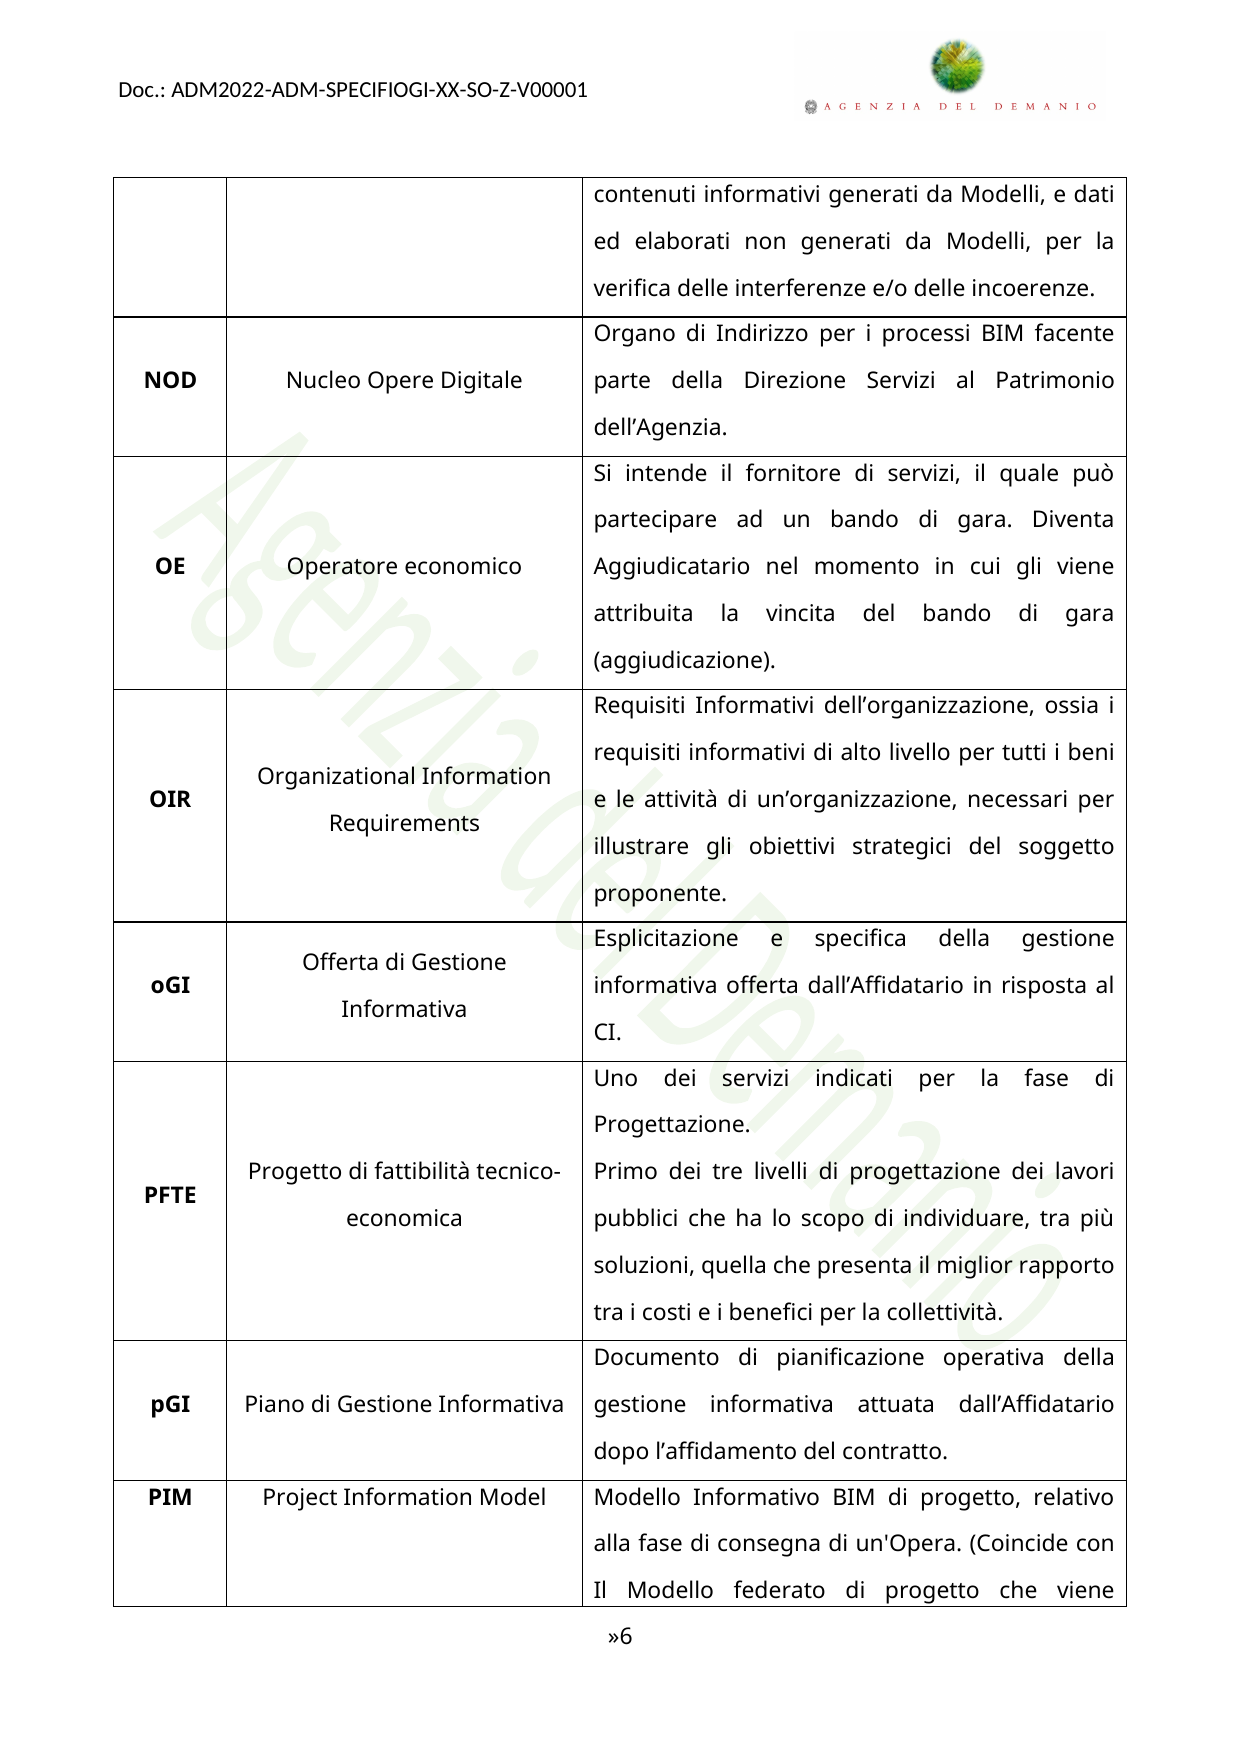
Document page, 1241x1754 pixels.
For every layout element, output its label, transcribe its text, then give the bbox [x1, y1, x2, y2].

table_cell PIM [114, 1481, 226, 1606]
table_cell [114, 178, 226, 316]
table_cell Organo di Indirizzo per i processi BIM facente parte della Direzione Servizi al Patrimonio dell’Agenzia. [583, 318, 1126, 456]
table_cell OE [114, 457, 226, 688]
table_cell NOD [114, 318, 226, 456]
table_cell Organizational Information Requirements [227, 690, 582, 921]
table_cell Progetto di fattibilità tecnico-economica [227, 1062, 582, 1340]
table_cell Modello Informativo BIM di progetto, relativo alla fase di consegna di un'Opera. (Coincide con Il Modello federato di progetto che viene [583, 1481, 1126, 1606]
table_cell contenuti informativi generati da Modelli, e dati ed elaborati non generati da Modelli, per la verifica delle interferenze e/o delle incoerenze. [583, 178, 1126, 316]
table_cell Nucleo Opere Digitale [227, 318, 582, 456]
table_cell Operatore economico [227, 457, 582, 688]
table_cell pGI [114, 1341, 226, 1479]
table_cell oGI [114, 923, 226, 1061]
table_cell Offerta di Gestione Informativa [227, 923, 582, 1061]
table_cell PFTE [114, 1062, 226, 1340]
table_cell OIR [114, 690, 226, 921]
table_cell Piano di Gestione Informativa [227, 1341, 582, 1479]
table_cell Documento di pianificazione operativa della gestione informativa attuata dall’Affidatario dopo l’affidamento del contratto. [583, 1341, 1126, 1479]
table_cell Requisiti Informativi dell’organizzazione, ossia i requisiti informativi di alto livello per tutti i beni e le attività di un’organizzazione, necessari per illustrare gli obiettivi strategici del soggetto proponente. [583, 690, 1126, 921]
table_cell Esplicitazione e specifica della gestione informativa offerta dall’Affidatario in risposta al CI. [583, 923, 1126, 1061]
table_cell Uno dei servizi indicati per la fase di Progettazione. Primo dei tre livelli di progettazione dei lavori pubblici che ha lo scopo di individuare, tra più soluzioni, quella che presenta il miglior rapporto tra i costi e i benefici per la collettività. [583, 1062, 1126, 1340]
table_cell Si intende il fornitore di servizi, il quale può partecipare ad un bando di gara. Diventa Aggiudicatario nel momento in cui gli viene attribuita la vincita del bando di gara (aggiudicazione). [583, 457, 1126, 688]
table_cell Project Information Model [227, 1481, 582, 1606]
table_cell [227, 178, 582, 316]
